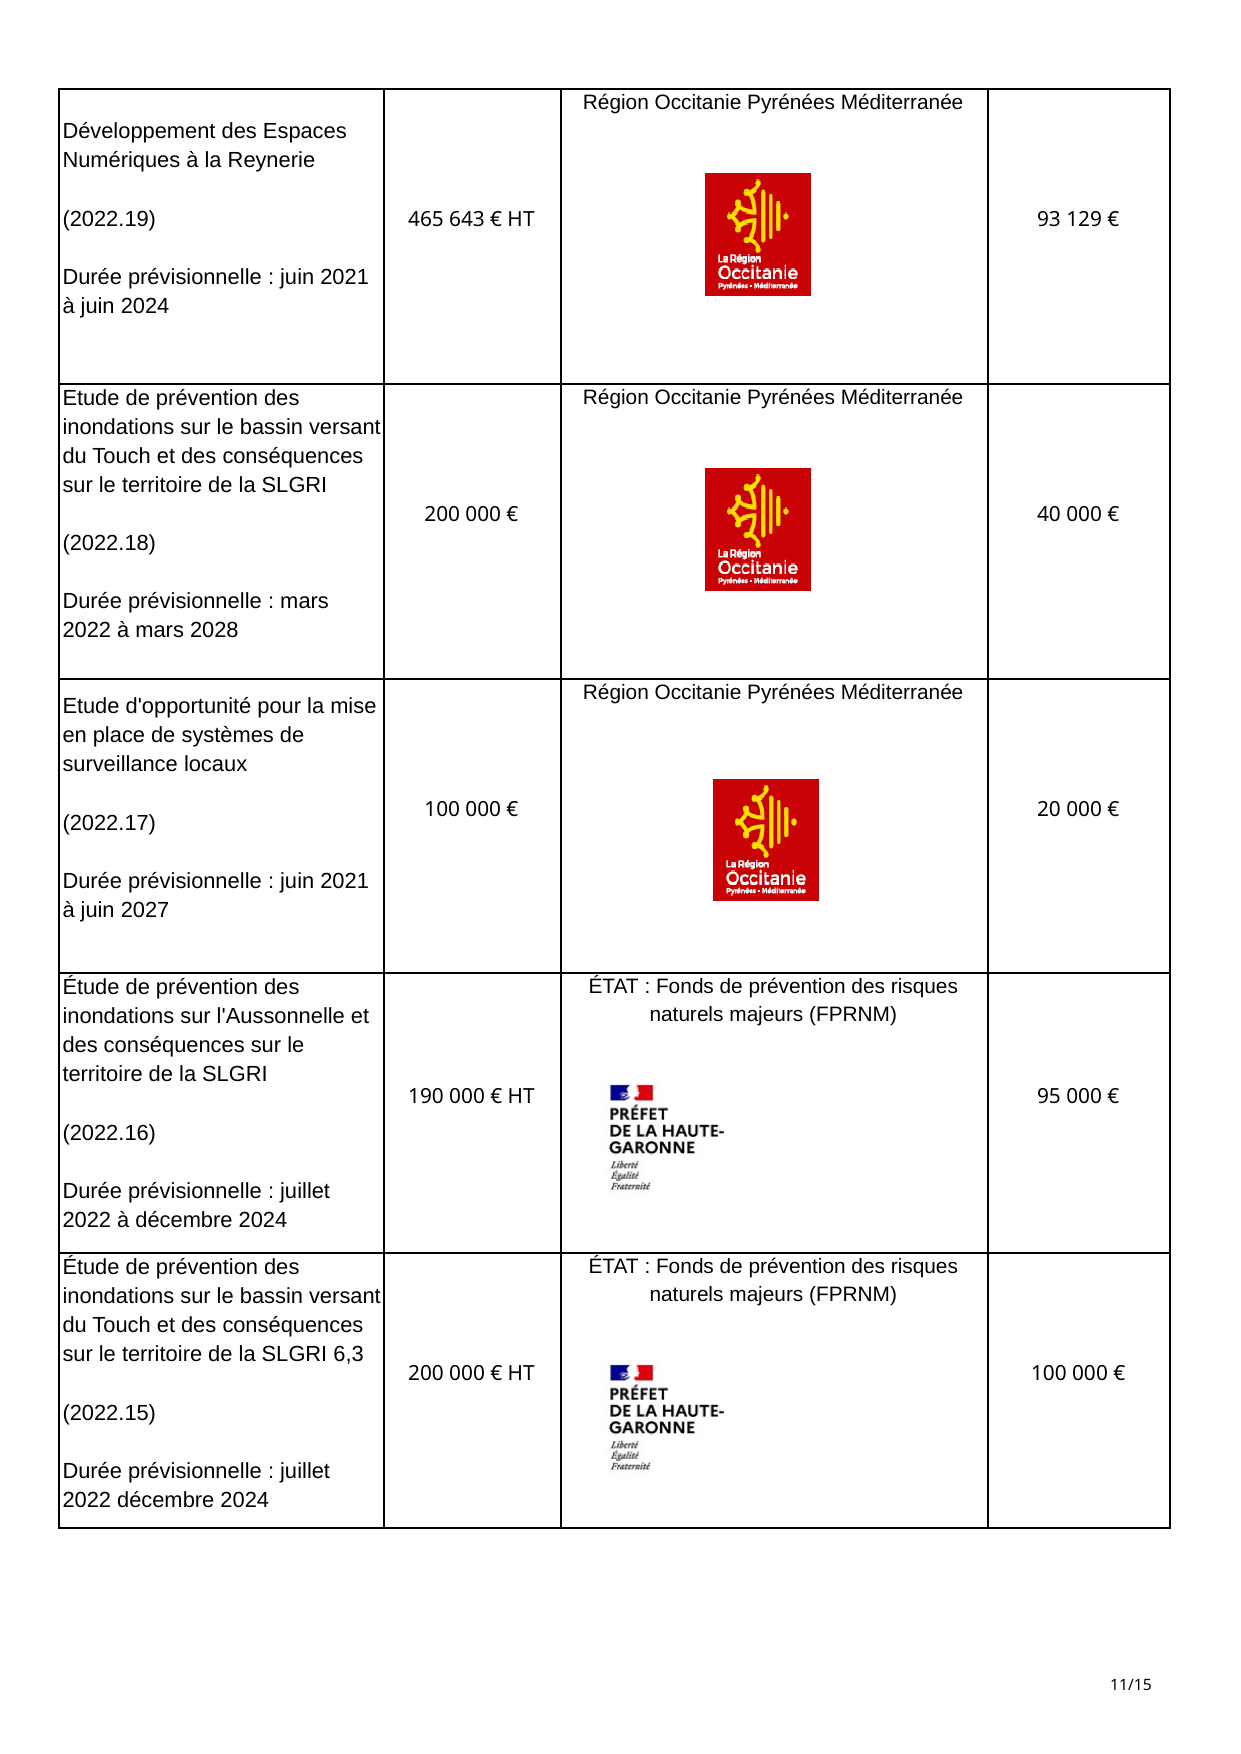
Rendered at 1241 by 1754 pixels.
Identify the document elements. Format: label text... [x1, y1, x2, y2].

table_cell 40 000 € [989, 385, 1169, 677]
table_cell 100 000 € [385, 680, 560, 972]
table_cell ÉTAT : Fonds de prévention des risques naturels majeurs (FPRNM) [562, 974, 987, 1252]
picture [708, 775, 822, 908]
table_cell 200 000 € [385, 385, 560, 677]
table_cell Étude de prévention des inondations sur l'Aussonnelle et des conséquences sur le territoire de la SLGRI (2022.16) Durée prévisionnelle : juillet 2022 à décembre 2024 [60, 974, 383, 1252]
table_cell 200 000 € HT [385, 1254, 560, 1527]
table_cell 93 129 € [989, 90, 1169, 383]
table_cell Région Occitanie Pyrénées Méditerranée [562, 90, 987, 383]
table_cell Etude d'opportunité pour la mise en place de systèmes de surveillance locaux (2022.17) Durée prévisionnelle : juin 2021 à juin 2027 [60, 680, 383, 972]
table_cell 95 000 € [989, 974, 1169, 1252]
table_cell Etude de prévention des inondations sur le bassin versant du Touch et des conséquences sur le territoire de la SLGRI (2022.18) Durée prévisionnelle : mars 2022 à mars 2028 [60, 385, 383, 677]
table_cell Région Occitanie Pyrénées Méditerranée [562, 385, 987, 677]
picture [597, 1356, 736, 1478]
table_cell Étude de prévention des inondations sur le bassin versant du Touch et des conséquences sur le territoire de la SLGRI 6,3 (2022.15) Durée prévisionnelle : juillet 2022 décembre 2024 [60, 1254, 383, 1527]
table_cell 465 643 € HT [385, 90, 560, 383]
table_cell 190 000 € HT [385, 974, 560, 1252]
picture [597, 1076, 736, 1198]
table_cell 100 000 € [989, 1254, 1169, 1527]
table_cell ÉTAT : Fonds de prévention des risques naturels majeurs (FPRNM) [562, 1254, 987, 1527]
table_cell Développement des Espaces Numériques à la Reynerie (2022.19) Durée prévisionnelle : juin 2021 à juin 2024 [60, 90, 383, 383]
table_cell Région Occitanie Pyrénées Méditerranée [562, 680, 987, 972]
picture [700, 170, 814, 303]
picture [700, 464, 814, 598]
table_cell 20 000 € [989, 680, 1169, 972]
